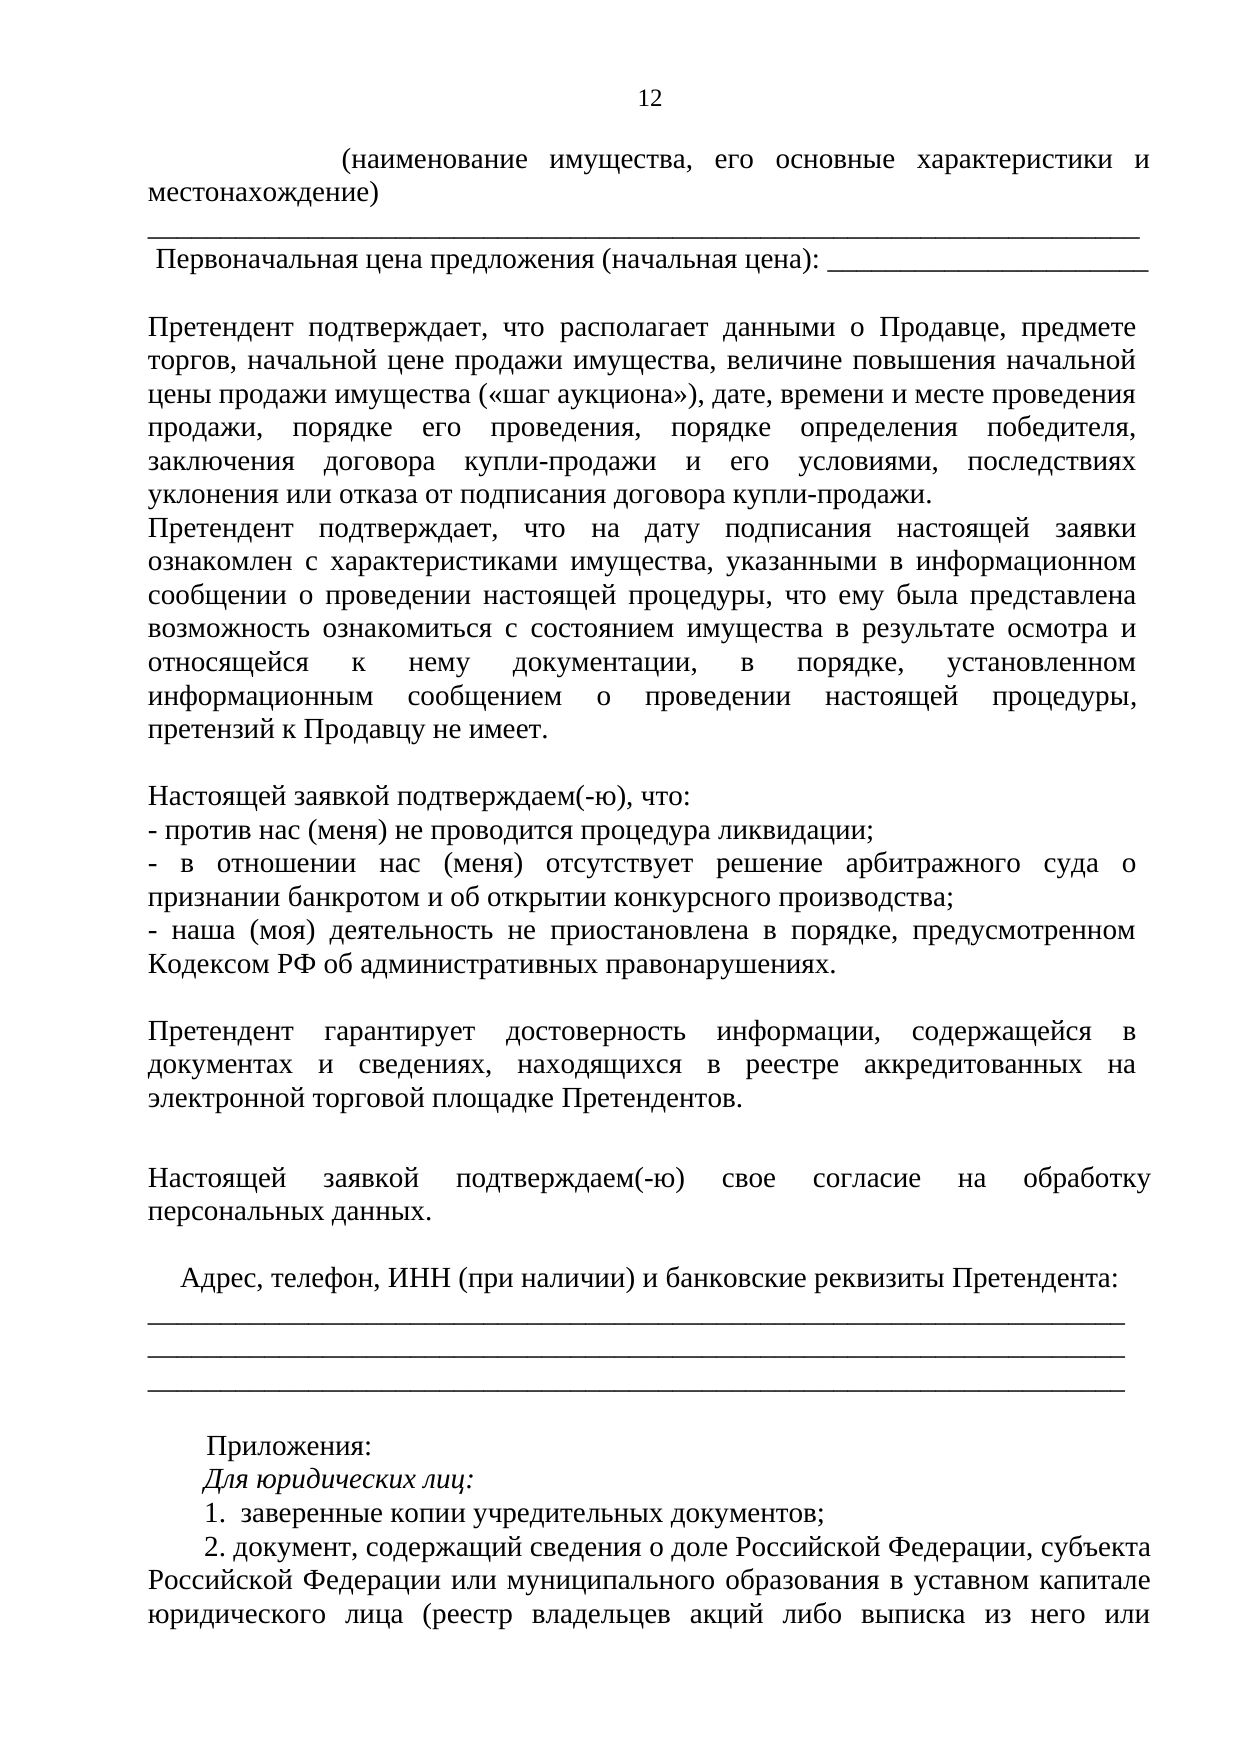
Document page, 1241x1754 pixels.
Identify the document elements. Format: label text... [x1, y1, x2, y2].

text Настоящей заявкой подтверждаем(-ю) свое согласие на обработку персональных данных. [148, 1160, 1152, 1227]
text - против нас (меня) не проводится процедура ликвидации; [148, 812, 1137, 845]
text Приложения: [148, 1428, 1152, 1462]
text (наименование имущества, его основные характеристики и местонахождение) [148, 141, 1152, 208]
text Претендент подтверждает, что на дату подписания настоящей заявки ознакомлен с характеристиками имущества, указанными в информационном сообщении о проведении настоящей процедуры, что ему была представлена возможность ознакомиться с состоянием имущества в результате осмотра и относящейся к нему документации, в порядке, установленном информационным сообщением о проведении настоящей процедуры, претензий к Продавцу не имеет. [148, 510, 1137, 745]
text - в отношении нас (меня) отсутствует решение арбитражного суда о признании банкротом и об открытии конкурсного производства; [148, 845, 1137, 912]
text Адрес, телефон, ИНН (при наличии) и банковские реквизиты Претендента: [148, 1260, 1152, 1294]
text ___________________________________________________________________ [148, 1361, 1152, 1394]
text - наша (моя) деятельность не приостановлена в порядке, предусмотренном Кодексом РФ об административных правонарушениях. [148, 912, 1137, 979]
text ___________________________________________________________________ [148, 1327, 1152, 1361]
text Настоящей заявкой подтверждаем(-ю), что: [148, 778, 1137, 812]
subtitle Для юридических лиц: [148, 1462, 1152, 1495]
text ___________________________________________________________________ [148, 1294, 1152, 1327]
text Первоначальная цена предложения (начальная цена): ______________________ [155, 242, 1152, 275]
subtitle 2. документ, содержащий сведения о доле Российской Федерации, субъекта Российской Федерации или муниципального образования в уставном капитале юридического лица (реестр владельцев акций либо выписка из него или [148, 1529, 1152, 1629]
text Претендент подтверждает, что располагает данными о Продавце, предмете торгов, начальной цене продажи имущества, величине повышения начальной цены продажи имущества («шаг аукциона»), дате, времени и месте проведения продажи, порядке его проведения, порядке определения победителя, заключения договора купли-продажи и его условиями, последствиях уклонения или отказа от подписания договора купли-продажи. [148, 309, 1137, 510]
text ____________________________________________________________________ [148, 208, 1152, 242]
subtitle 1. заверенные копии учредительных документов; [148, 1495, 1152, 1529]
text Претендент гарантирует достоверность информации, содержащейся в документах и сведениях, находящихся в реестре аккредитованных на электронной торговой площадке Претендентов. [148, 1013, 1137, 1114]
